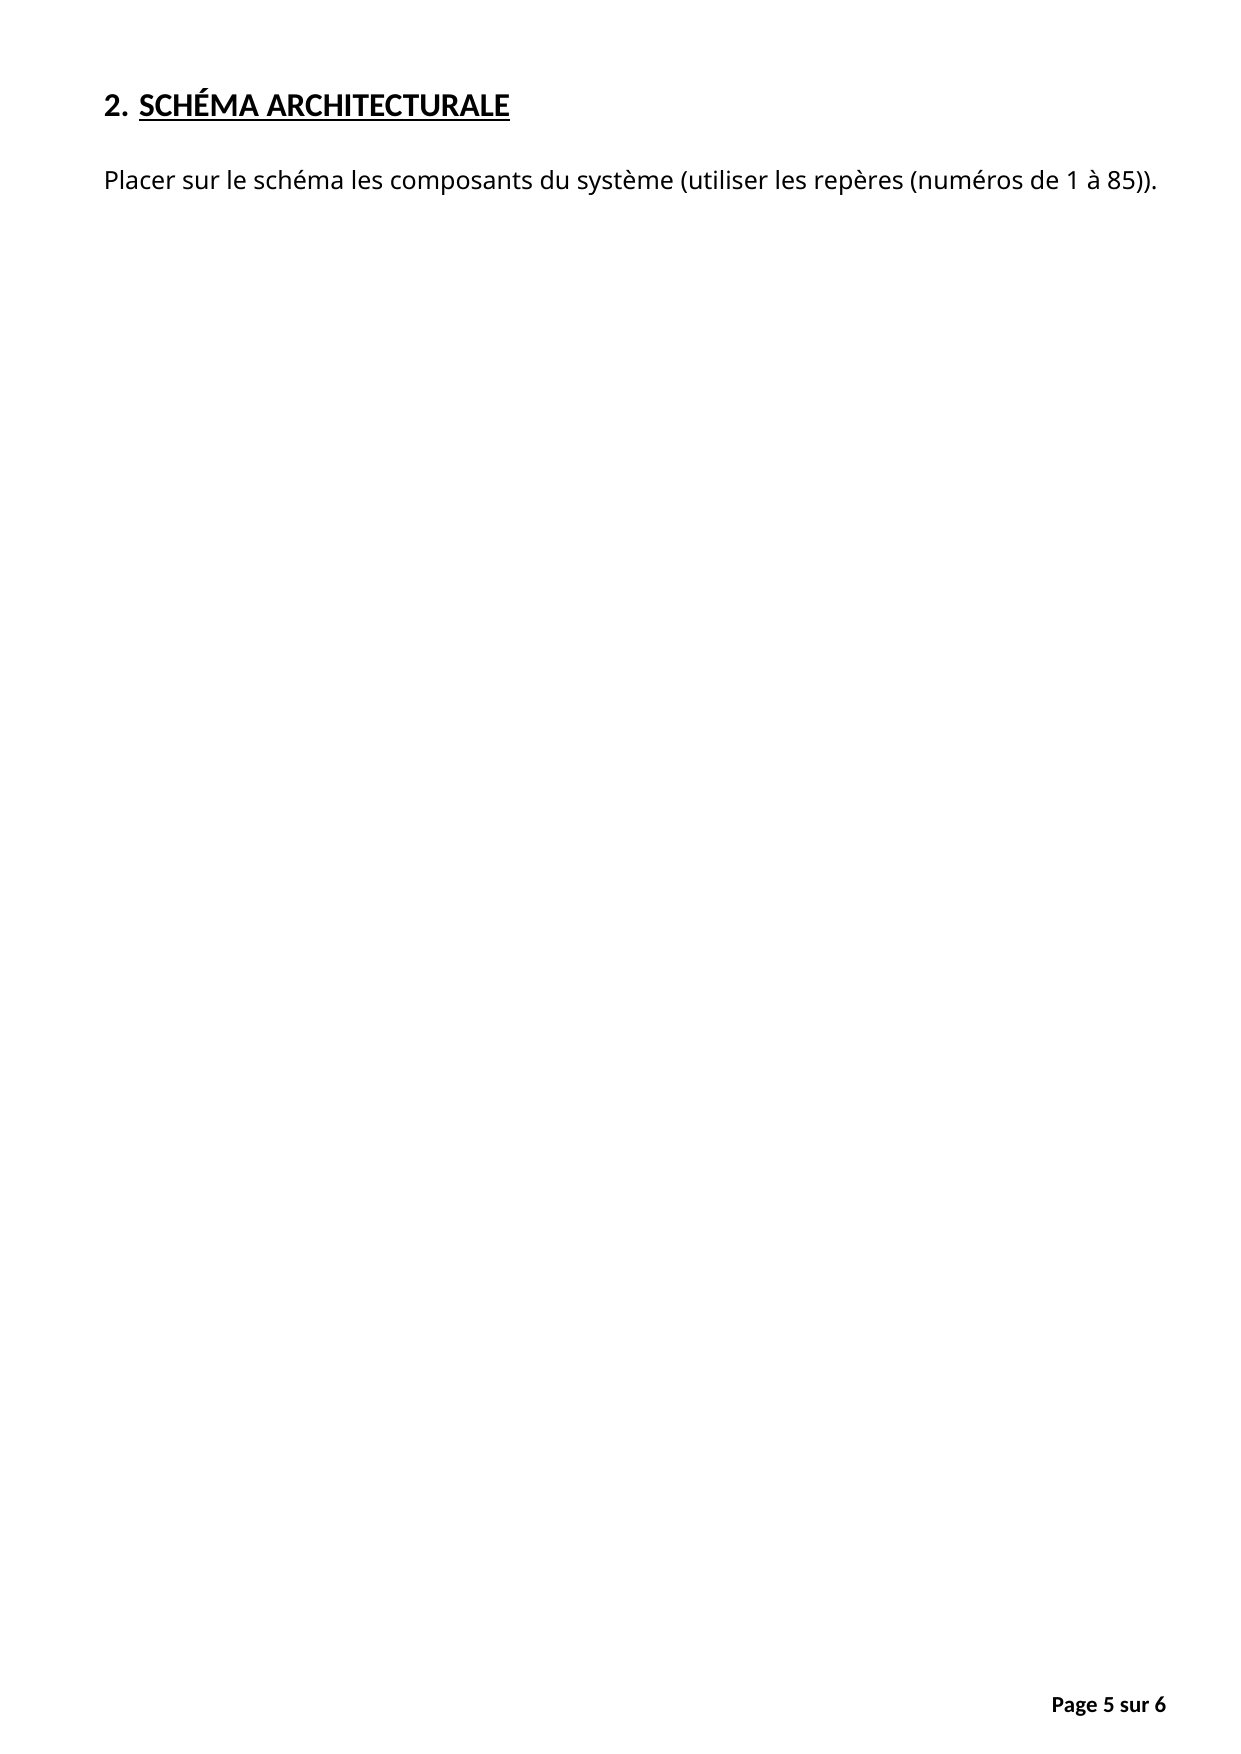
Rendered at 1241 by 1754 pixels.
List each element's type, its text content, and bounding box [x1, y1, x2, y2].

text Placer sur le schéma les composants du système (utiliser les repères (numéros de 1 à 85)). [101, 162, 1166, 196]
subtitle schéma ARCHITECTURALE [103, 84, 1166, 125]
